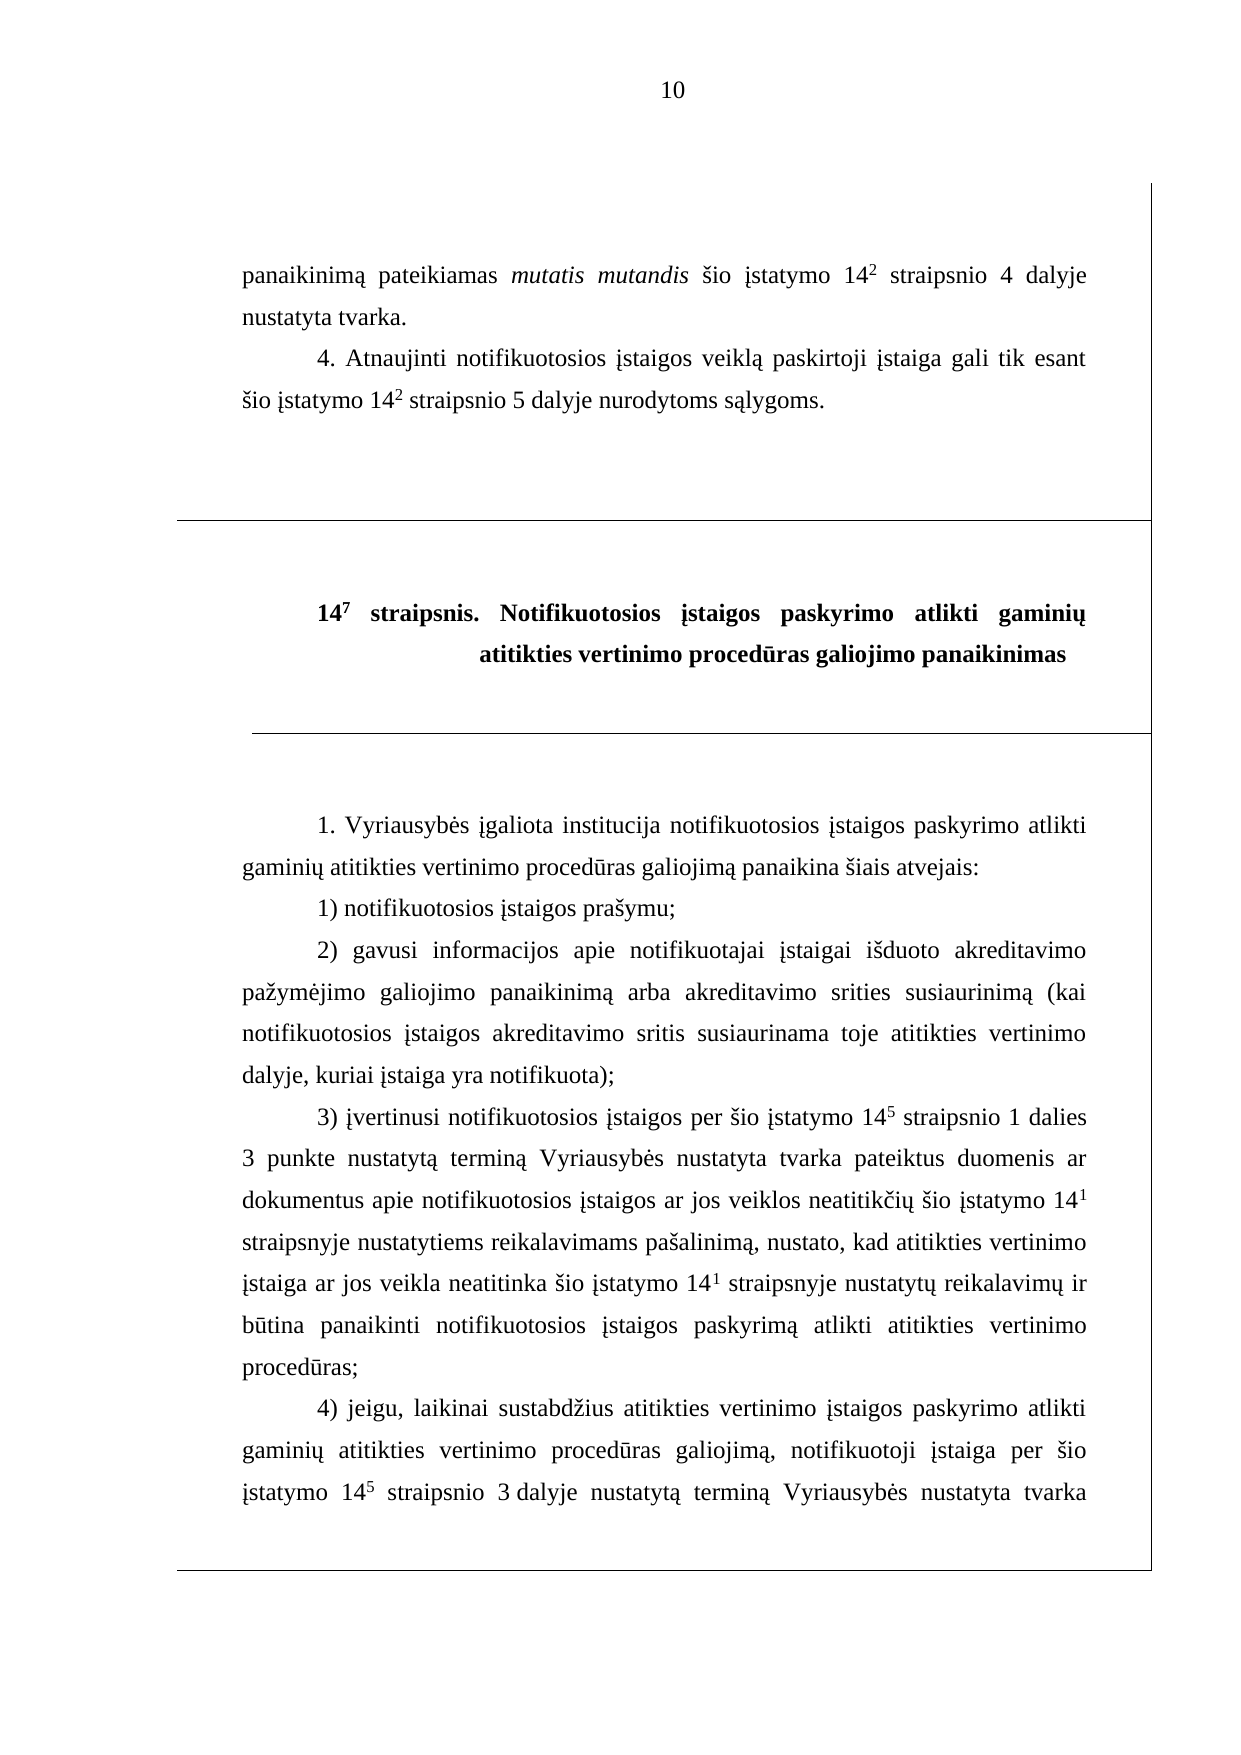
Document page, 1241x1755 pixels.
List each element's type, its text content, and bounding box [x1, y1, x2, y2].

text 3) įvertinusi notifikuotosios įstaigos per šio įstatymo 145 straipsnio 1 dalies 3 punkte nustatytą terminą Vyriausybės nustatyta tvarka pateiktus duomenis ar dokumentus apie notifikuotosios įstaigos ar jos veiklos neatitikčių šio įstatymo 141 straipsnyje nustatytiems reikalavimams pašalinimą, nustato, kad atitikties vertinimo įstaiga ar jos veikla neatitinka šio įstatymo 141 straipsnyje nustatytų reikalavimų ir būtina panaikinti notifikuotosios įstaigos paskyrimą atlikti atitikties vertinimo procedūras; [177, 1089, 1151, 1381]
text 1. Vyriausybės įgaliota institucija notifikuotosios įstaigos paskyrimo atlikti gaminių atitikties vertinimo procedūras galiojimą panaikina šiais atvejais: [177, 733, 1151, 881]
text 4) jeigu, laikinai sustabdžius atitikties vertinimo įstaigos paskyrimo atlikti gaminių atitikties vertinimo procedūras galiojimą, notifikuotoji įstaiga per šio įstatymo 145 straipsnio 3 dalyje nustatytą terminą Vyriausybės nustatyta tvarka [177, 1381, 1151, 1570]
text 147 straipsnis. Notifikuotosios įstaigos paskyrimo atlikti gaminių atitikties vertinimo procedūras galiojimo panaikinimas [252, 520, 1151, 733]
text 2) gavusi informacijos apie notifikuotajai įstaigai išduoto akreditavimo pažymėjimo galiojimo panaikinimą arba akreditavimo srities susiaurinimą (kai notifikuotosios įstaigos akreditavimo sritis susiaurinama toje atitikties vertinimo dalyje, kuriai įstaiga yra notifikuota); [177, 922, 1151, 1089]
text panaikinimą pateikiamas mutatis mutandis šio įstatymo 142 straipsnio 4 dalyje nustatyta tvarka. [177, 183, 1151, 331]
text 4. Atnaujinti notifikuotosios įstaigos veiklą paskirtoji įstaiga gali tik esant šio įstatymo 142 straipsnio 5 dalyje nurodytoms sąlygoms. [177, 331, 1151, 414]
text 1) notifikuotosios įstaigos prašymu; [177, 881, 1151, 922]
